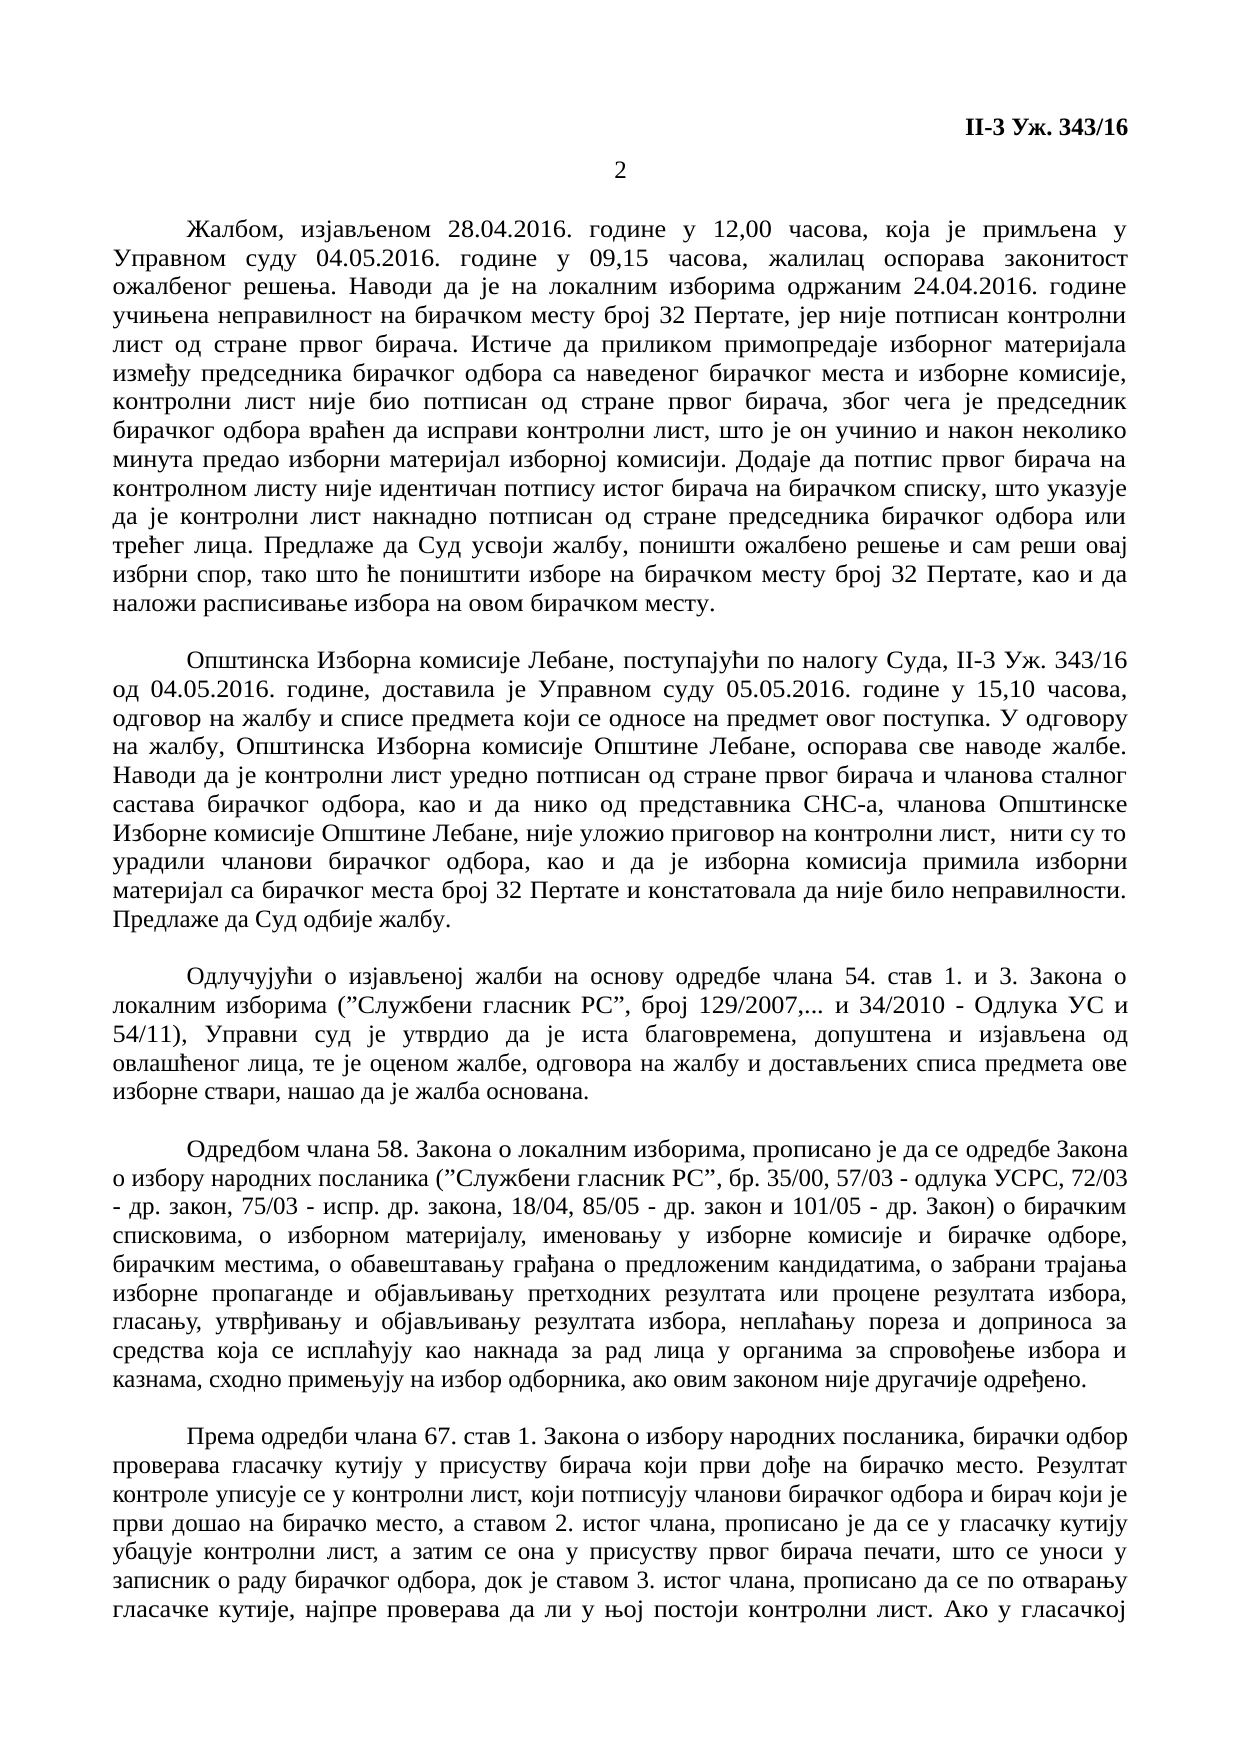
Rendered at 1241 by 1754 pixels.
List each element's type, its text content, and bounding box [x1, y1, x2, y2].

text Одлучујући о изјављеној жалби на основу одредбе члана 54. став 1. и 3. Закона о локалним изборима (”Службени гласник РС”, број 129/2007,... и 34/2010 - Одлука УС и 54/11), Управни суд је утврдио да је иста благовремена, допуштена и изјављена од овлашћеног лица, те је оценом жалбе, одговора на жалбу и достављених списа предмета ове изборне ствари, нашао да је жалба основана. [112, 961, 1128, 1105]
text Жалбом, изјављеном 28.04.2016. године у 12,00 часова, која је примљена у Управном суду 04.05.2016. године у 09,15 часова, жалилац оспорава законитост ожалбеног решења. Наводи да је на локалним изборима одржаним 24.04.2016. године учињена неправилност на бирачком месту број 32 Пертате, јер није потписан контролни лист од стране првог бирача. Истиче да приликом примопредаје изборног материјала између председника бирачког одбора са наведеног бирачког места и изборне комисије, контролни лист није био потписан од стране првог бирача, због чега је председник бирачког одбора враћен да исправи контролни лист, што је он учинио и након неколико минута предао изборни материјал изборној комисији. Додаје да потпис првог бирача на контролном листу није идентичан потпису истог бирача на бирачком списку, што указује да је контролни лист накнадно потписан од стране председника бирачког одбора или трећег лица. Предлаже да Суд усвоји жалбу, поништи ожалбено решење и сам реши овај избрни спор, тако што ће поништити изборе на бирачком месту број 32 Пертате, као и да наложи расписивање избора на овом бирачком месту. [112, 214, 1128, 616]
text Одредбом члана 58. Закона о локалним изборима, прописано је да се одредбе Закона о избору народних посланика (”Службени гласник РС”, бр. 35/00, 57/03 - одлука УСРС, 72/03 - др. закон, 75/03 - испр. др. закона, 18/04, 85/05 - др. закон и 101/05 - др. Закон) о бирачким списковима, о изборном материјалу, именовању у изборне комисије и бирачке одборе, бирачким местима, о обавештавању грађана о предложеним кандидатима, о забрани трајања изборне пропаганде и објављивању претходних резултата или процене резултата избора, гласању, утврђивању и објављивању резултата избора, неплаћању пореза и доприноса за средства која се исплаћују као накнада за рад лица у органима за спровођење избора и казнама, сходно примењују на избор одборника, ако овим законом није другачије одређено. [112, 1134, 1128, 1393]
text Општинска Изборна комисије Лебане, поступајући по налогу Суда, II-3 Уж. 343/16 од 04.05.2016. године, доставила је Управном суду 05.05.2016. године у 15,10 часова, одговор на жалбу и списе предмета који се односе на предмет овог поступка. У одговору на жалбу, Општинска Изборна комисије Општине Лебане, оспорава све наводе жалбе. Наводи да је контролни лист уредно потписан од стране првог бирача и чланова сталног састава бирачког одбора, као и да нико од представника СНС-а, чланова Општинске Изборне комисије Општине Лебане, није уложио приговор на контролни лист, нити су то урадили чланови бирачког одбора, као и да је изборна комисија примила изборни материјал са бирачког места број 32 Пертате и констатовала да није било неправилности. Предлаже да Суд одбије жалбу. [112, 645, 1128, 933]
text Према одредби члана 67. став 1. Закона о избору народних посланика, бирачки одбор проверава гласачку кутију у присуству бирача који први дође на бирачко место. Резултат контроле уписује се у контролни лист, који потписују чланови бирачког одбора и бирач који је први дошао на бирачко место, а ставом 2. истог члана, прописано је да се у гласачку кутију убацује контролни лист, а затим се она у присуству првог бирача печати, што се уноси у записник о раду бирачког одбора, док је ставом 3. истог члана, прописано да се по отварању гласачке кутије, најпре проверава да ли у њој постоји контролни лист. Ако у гласачкој [112, 1421, 1128, 1623]
